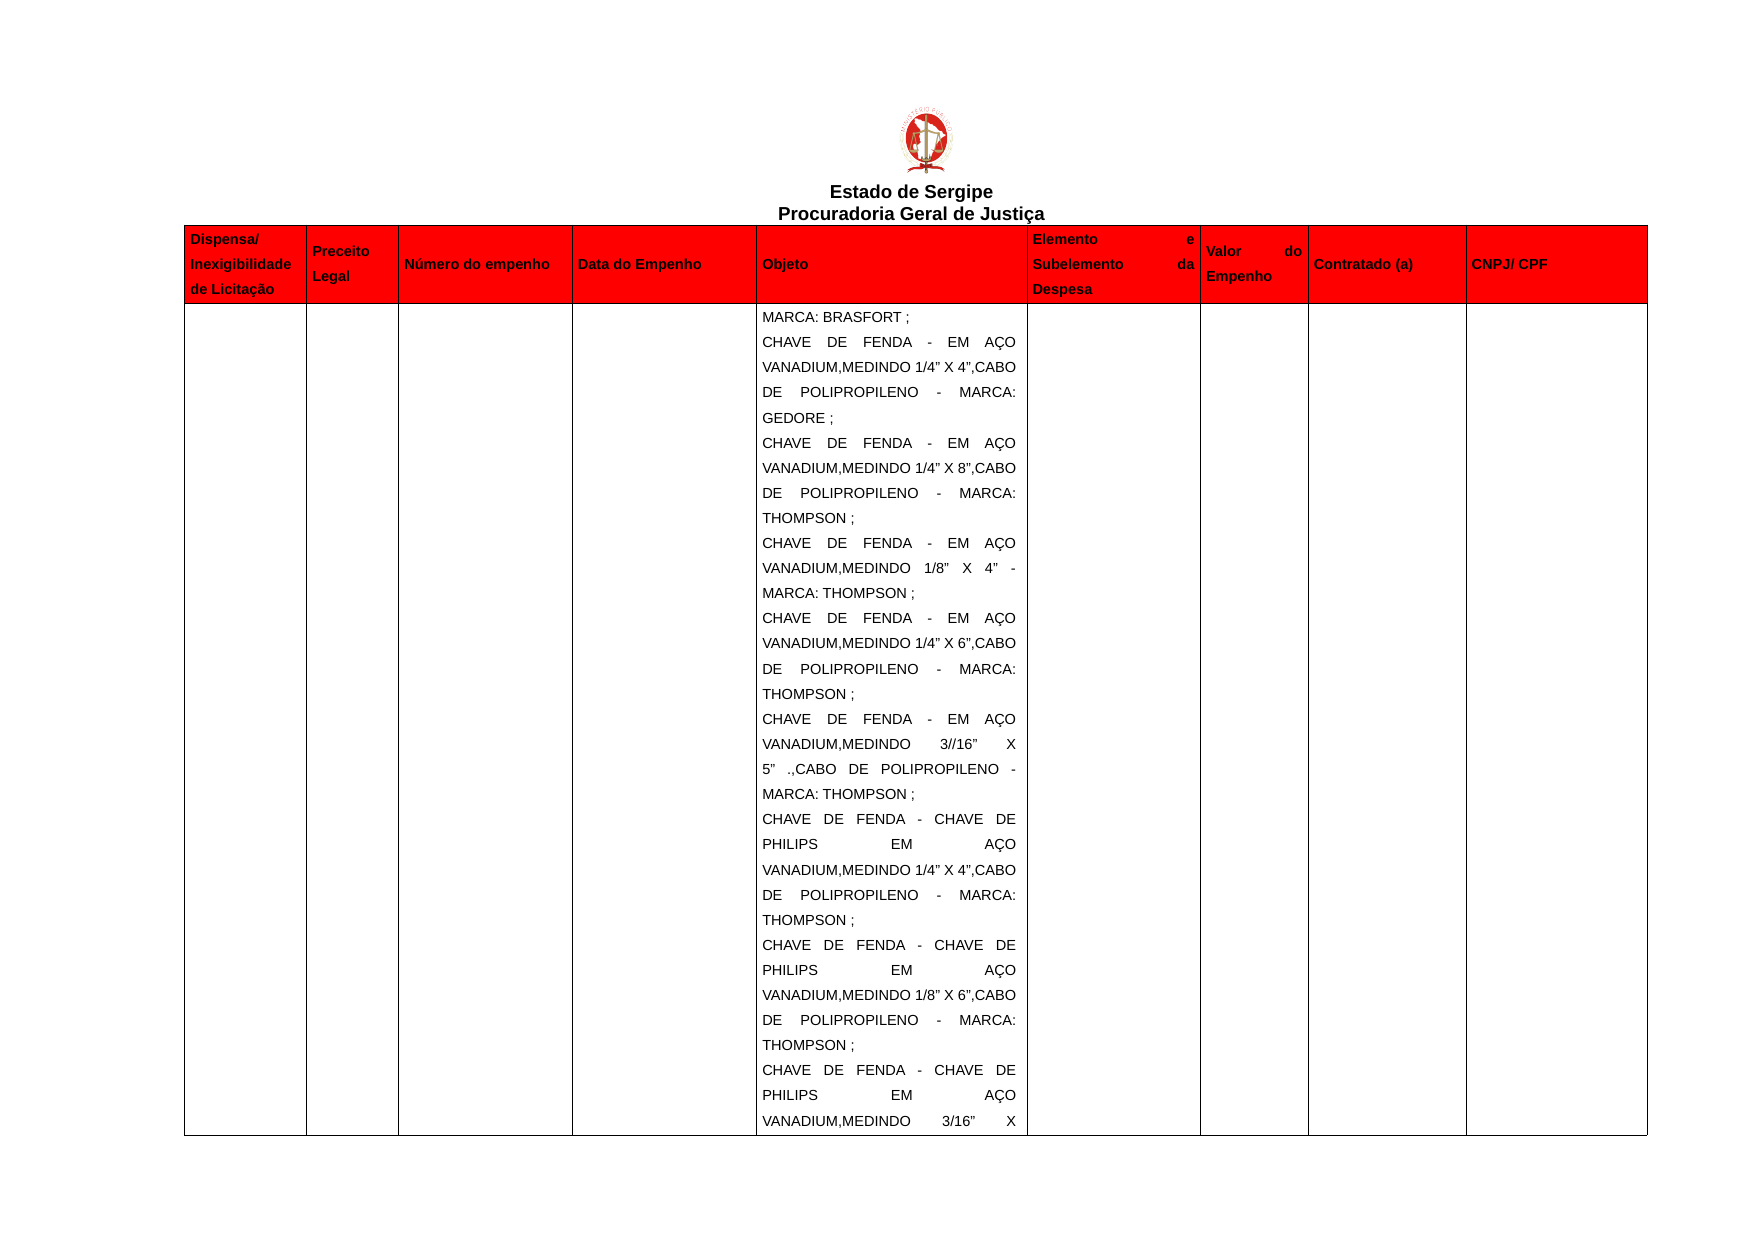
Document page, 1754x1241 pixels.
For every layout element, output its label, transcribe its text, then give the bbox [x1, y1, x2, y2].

table_header CNPJ/ CPF [1467, 226, 1647, 303]
table_header Número do empenho [399, 226, 572, 303]
table_cell [185, 304, 306, 1135]
table_header Data do Empenho [573, 226, 756, 303]
table_cell [1028, 304, 1200, 1135]
table_cell [399, 304, 572, 1135]
table_cell [1467, 304, 1647, 1135]
table_cell [1201, 304, 1308, 1135]
table_header Preceito Legal [307, 226, 398, 303]
table_header Objeto [757, 226, 1027, 303]
table_header Contratado (a) [1309, 226, 1466, 303]
table_header Elemento e Subelemento da Despesa [1028, 226, 1200, 303]
table_cell [1309, 304, 1466, 1135]
table_cell [307, 304, 398, 1135]
table_header Valor do Empenho [1201, 226, 1308, 303]
table_cell [573, 304, 756, 1135]
table_header Dispensa/Inexigibilidade de Licitação [185, 226, 306, 303]
table_cell - MARCA: BRASFORT ; CHAVE DE FENDA - EM AÇO VANADIUM,MEDINDO 1/4” X 4”,CABO DE POLIPROPILENO - MARCA: GEDORE ; CHAVE DE FENDA - EM AÇO VANADIUM,MEDINDO 1/4” X 8”,CABO DE POLIPROPILENO - MARCA: THOMPSON ; CHAVE DE FENDA - EM AÇO VANADIUM,MEDINDO 1/8” X 4” - MARCA: THOMPSON ; CHAVE DE FENDA - EM AÇO VANADIUM,MEDINDO 1/4” X 6”,CABO DE POLIPROPILENO - MARCA: THOMPSON ; CHAVE DE FENDA - EM AÇO VANADIUM,MEDINDO 3//16” X 5” .,CABO DE POLIPROPILENO - MARCA: THOMPSON ; CHAVE DE FENDA - CHAVE DE PHILIPS EM AÇO VANADIUM,MEDINDO 1/4” X 4”,CABO DE POLIPROPILENO - MARCA: THOMPSON ; CHAVE DE FENDA - CHAVE DE PHILIPS EM AÇO VANADIUM,MEDINDO 1/8” X 6”,CABO DE POLIPROPILENO - MARCA: THOMPSON ; CHAVE DE FENDA - CHAVE DE PHILIPS EM AÇO VANADIUM,MEDINDO 3/16” X [757, 304, 1027, 1135]
